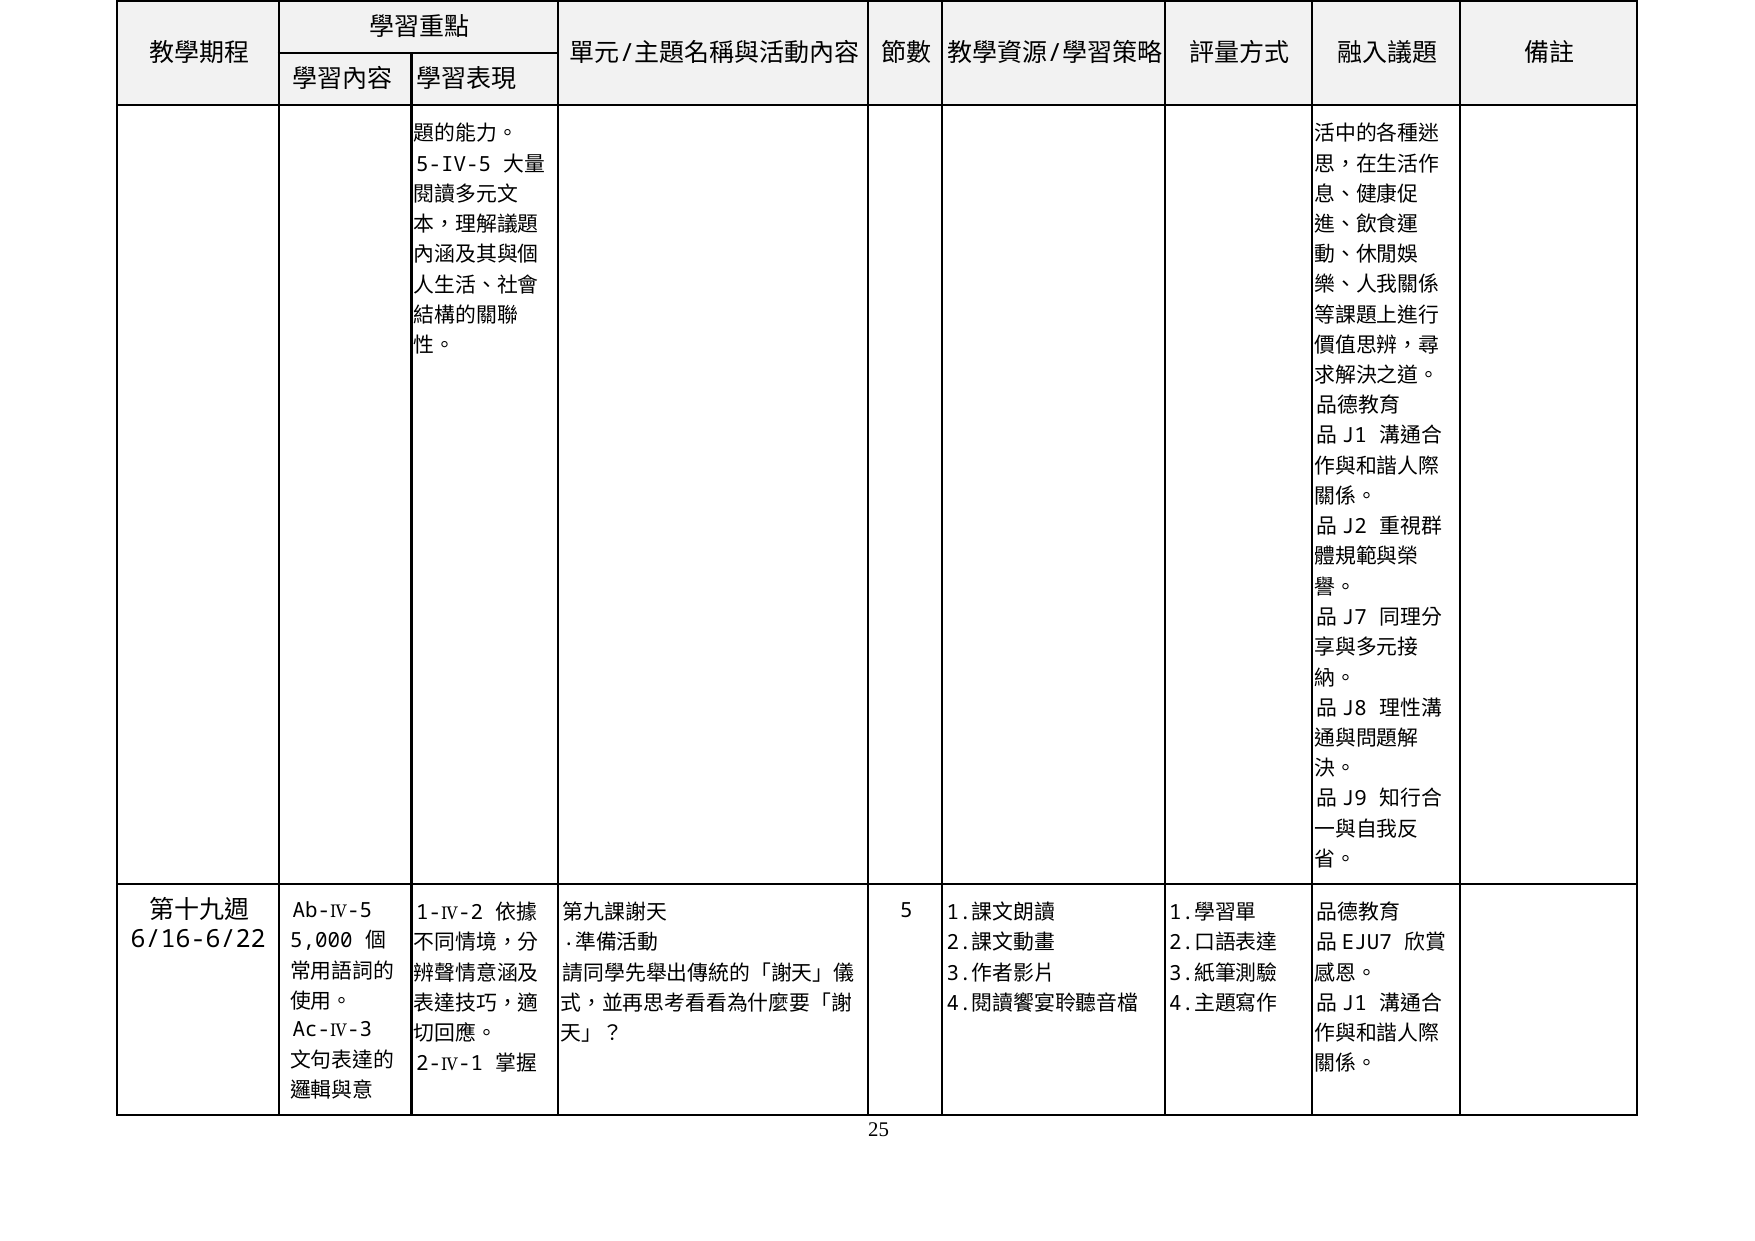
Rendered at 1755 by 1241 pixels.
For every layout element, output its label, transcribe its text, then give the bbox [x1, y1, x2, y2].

table_header 評量方式 [1166, 2, 1311, 104]
table_header 教學資源/學習策略 [943, 2, 1164, 104]
table_cell [118, 106, 278, 883]
table_cell 第十九週6/16-6/22 [118, 885, 278, 1114]
table_cell 活中的各種迷思，在生活作息、健康促進、飲食運動、休閒娛樂、人我關係等課題上進行價值思辨，尋求解決之道。 品德教育 品J1 溝通合作與和諧人際關係。 品J2 重視群體規範與榮譽。 品J7 同理分享與多元接納。 品J8 理性溝通與問題解決。 品J9 知行合一與自我反省。 [1313, 106, 1459, 883]
table_cell Ab-Ⅳ-5 5,000 個常用語詞的使用。 Ac-Ⅳ-3 文句表達的邏輯與意 [280, 885, 410, 1114]
table_header 融入議題 [1313, 2, 1459, 104]
table_cell [559, 106, 867, 883]
table_header 備註 [1461, 2, 1636, 104]
table_cell [1461, 885, 1636, 1114]
table_header 單元/主題名稱與活動內容 [559, 2, 867, 104]
table_cell 1-Ⅳ-2 依據不同情境，分辨聲情意涵及表達技巧，適切回應。 2-Ⅳ-1 掌握 [413, 885, 557, 1114]
table_cell [1166, 106, 1311, 883]
table_cell [1461, 106, 1636, 883]
table_cell 學習內容 [280, 54, 410, 104]
table_cell [869, 106, 941, 883]
table_cell 5 [869, 885, 941, 1114]
table_header 節數 [869, 2, 941, 104]
table_header 學習重點 [280, 2, 557, 52]
table_cell [943, 106, 1164, 883]
table_cell 品德教育 品EJU7 欣賞感恩。 品J1 溝通合作與和諧人際關係。 [1313, 885, 1459, 1114]
table_cell 題的能力。 5-IV-5 大量閱讀多元文本，理解議題內涵及其與個人生活、社會結構的關聯性。 [413, 106, 557, 883]
table_cell 學習表現 [413, 54, 557, 104]
table_cell 第九課謝天 ‧準備活動 請同學先舉出傳統的「謝天」儀式，並再思考看看為什麼要「謝天」？ [559, 885, 867, 1114]
table_cell 1.課文朗讀 2.課文動畫 3.作者影片 4.閱讀饗宴聆聽音檔 [943, 885, 1164, 1114]
table_cell [280, 106, 410, 883]
table_header 教學期程 [118, 2, 278, 104]
table_cell 1.學習單 2.口語表達 3.紙筆測驗 4.主題寫作 [1166, 885, 1311, 1114]
